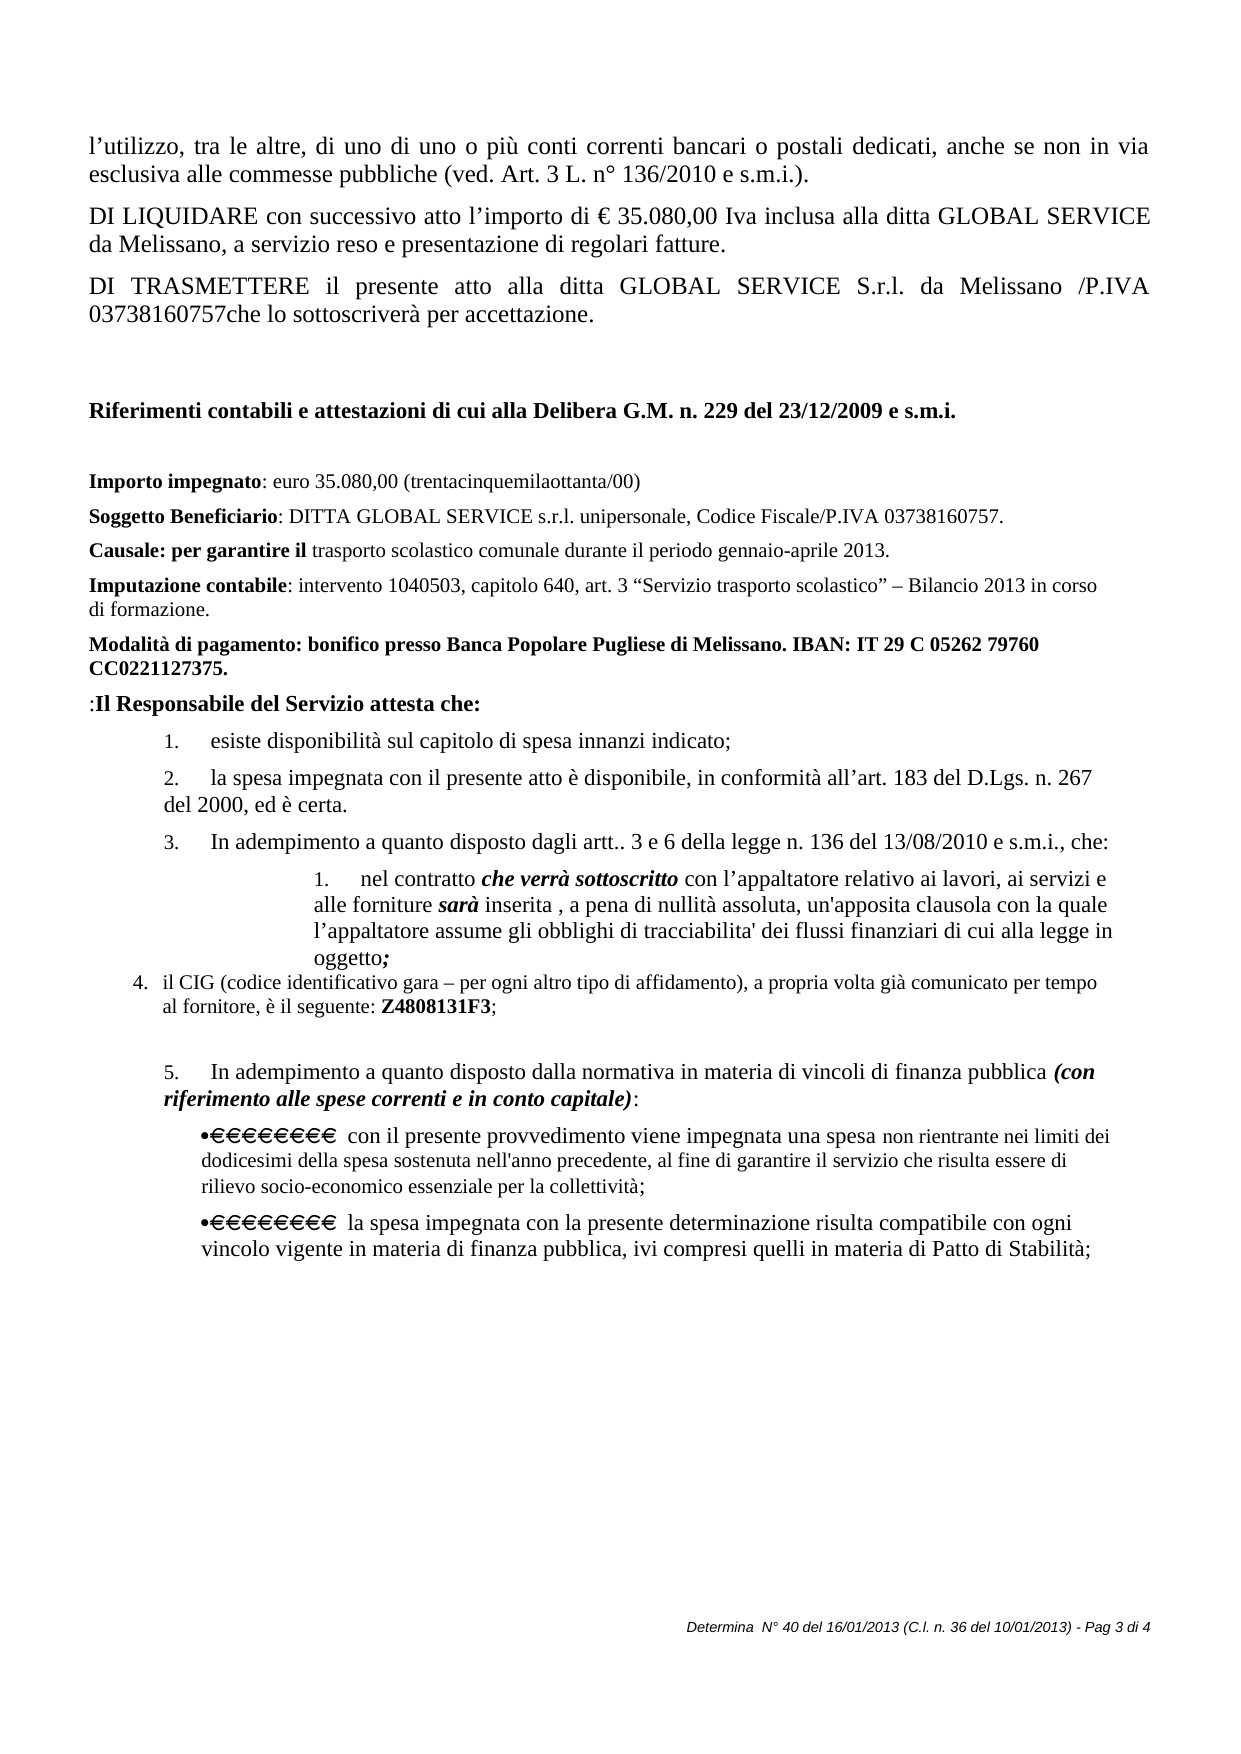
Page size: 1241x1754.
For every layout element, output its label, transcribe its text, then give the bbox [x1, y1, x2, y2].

table_cell [89, 1262, 1115, 1296]
text DI TRASMETTERE il presente atto alla ditta GLOBAL SERVICE S.r.l. da Melissano /P.IVA 03738160757che lo sottoscriverà per accettazione. [88, 271, 1152, 328]
text l’utilizzo, tra le altre, di uno di uno o più conti correnti bancari o postali dedicati, anche se non in via esclusiva alle commesse pubbliche (ved. Art. 3 L. n° 136/2010 e s.m.i.). [88, 131, 1152, 188]
text DI LIQUIDARE con successivo atto l’importo di € 35.080,00 Iva inclusa alla ditta GLOBAL SERVICE da Melissano, a servizio reso e presentazione di regolari fatture. [88, 201, 1152, 258]
table_header Riferimenti contabili e attestazioni di cui alla Delibera G.M. n. 229 del 23/12/2009 e s.m.i. Importo impegnato: euro 35.080,00 (trentacinquemilaottanta/00) Soggetto Beneficiario: DITTA GLOBAL SERVICE s.r.l. unipersonale, Codice Fiscale/P.IVA 03738160757. Causale: per garantire il trasporto scolastico comunale durante il periodo gennaio-aprile 2013. Imputazione contabile: intervento 1040503, capitolo 640, art. 3 “Servizio trasporto scolastico” – Bilancio 2013 in corso di formazione. Modalità di pagamento: bonifico presso Banca Popolare Pugliese di Melissano. IBAN: IT 29 C 05262 79760 CC0221127375. :Il Responsabile del Servizio attesta che: 1. esiste disponibilità sul capitolo di spesa innanzi indicato; 2. la spesa impegnata con il presente atto è disponibile, in conformità all’art. 183 del D.Lgs. n. 267 del 2000, ed è certa. 3. In adempimento a quanto disposto dagli artt.. 3 e 6 della legge n. 136 del 13/08/2010 e s.m.i., che: 1. nel contratto che verrà sottoscritto con l’appaltatore relativo ai lavori, ai servizi e alle forniture sarà inserita , a pena di nullità assoluta, un'apposita clausola con la quale l’appaltatore assume gli obblighi di tracciabilita' dei flussi finanziari di cui alla legge in oggetto; il CIG (codice identificativo gara – per ogni altro tipo di affidamento), a propria volta già comunicato per tempo al fornitore, è il seguente: Z4808131F3; 5. In adempimento a quanto disposto dalla normativa in materia di vincoli di finanza pubblica (con riferimento alle spese correnti e in conto capitale): · con il presente provvedimento viene impegnata una spesa non rientrante nei limiti dei dodicesimi della spesa sostenuta nell'anno precedente, al fine di garantire il servizio che risulta essere di rilievo socio-economico essenziale per la collettività; · la spesa impegnata con la presente determinazione risulta compatibile con ogni vincolo vigente in materia di finanza pubblica, ivi compresi quelli in materia di Patto di Stabilità; [89, 387, 1115, 1262]
